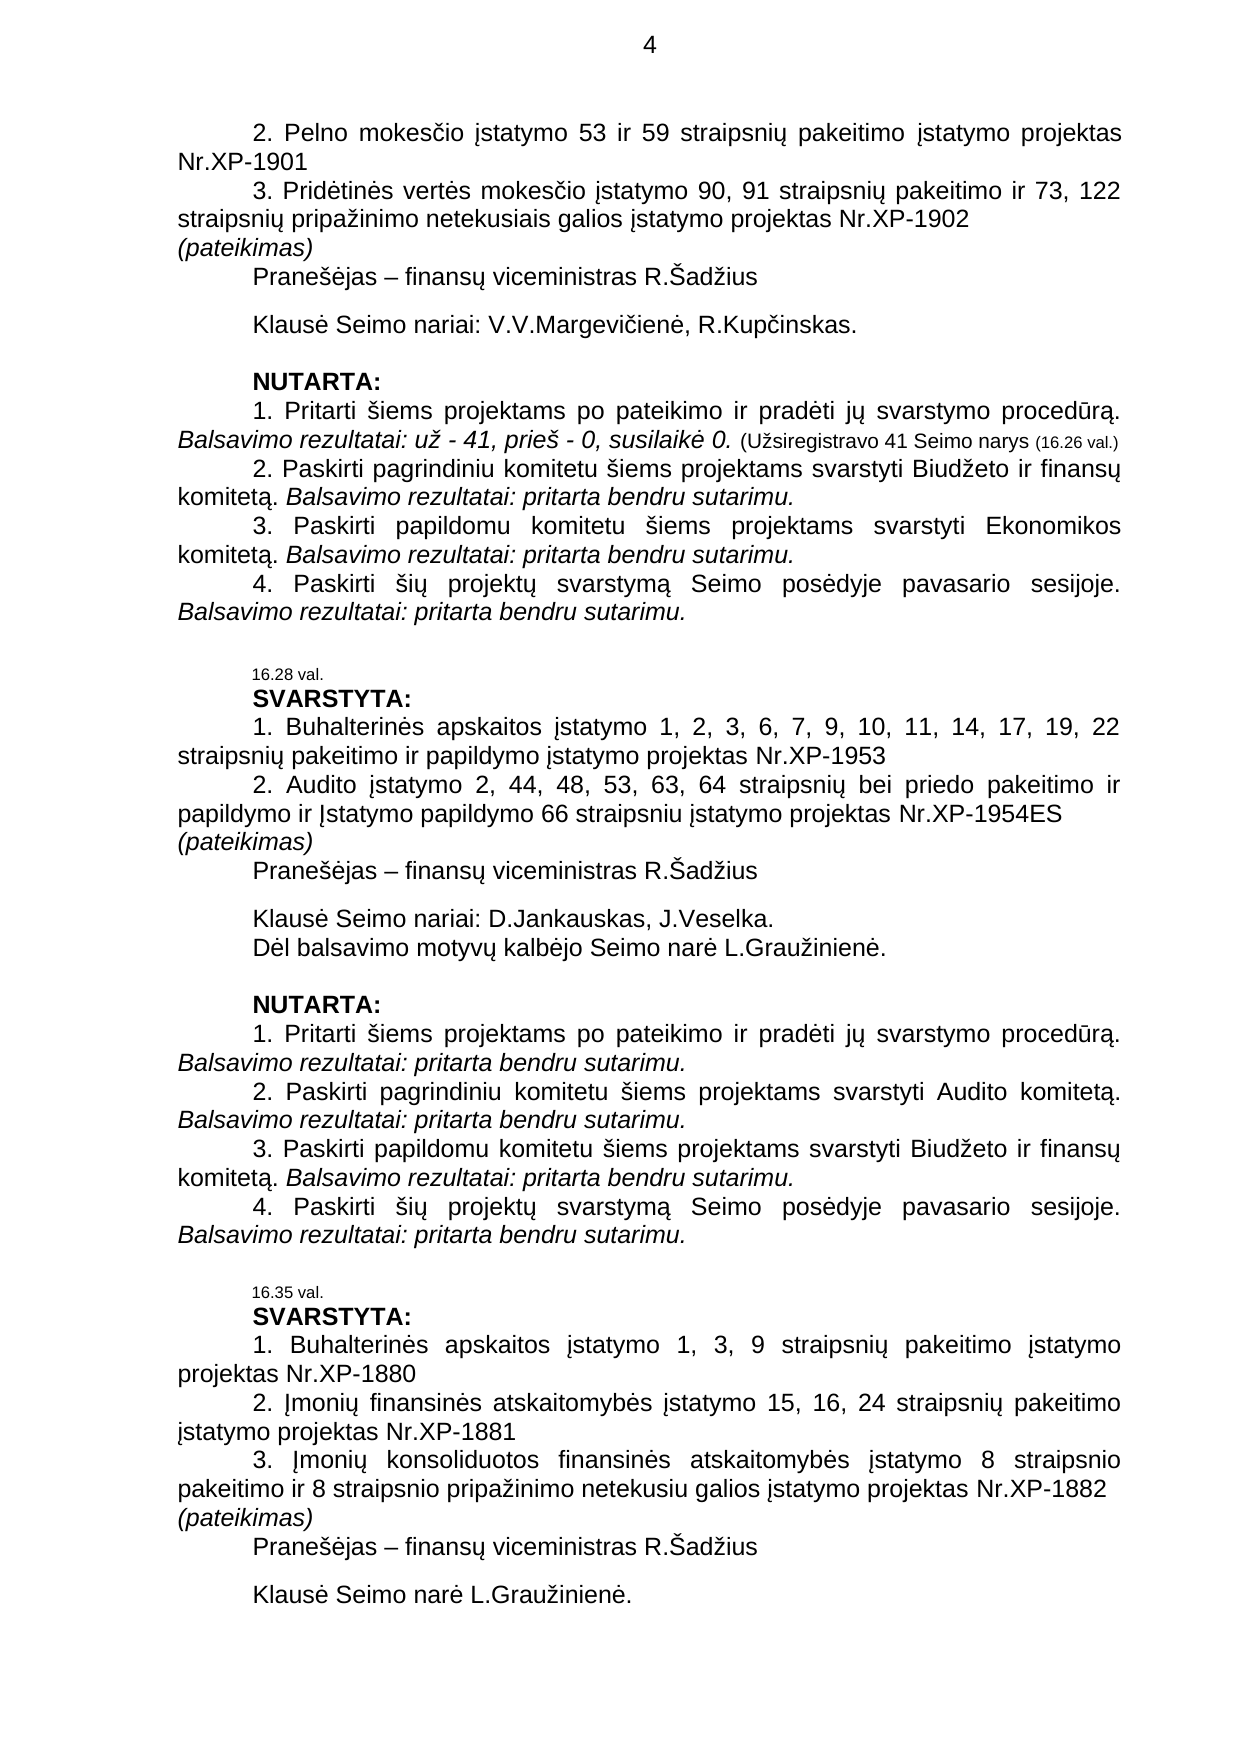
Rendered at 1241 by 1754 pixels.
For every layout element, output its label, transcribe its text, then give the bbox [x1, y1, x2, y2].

text 3. Paskirti papildomu komitetu šiems projektams svarstyti Ekonomikos komitetą. Balsavimo rezultatai: pritarta bendru sutarimu. [177, 511, 1122, 568]
text 16.35 val. [177, 1283, 1122, 1302]
text 2. Paskirti pagrindiniu komitetu šiems projektams svarstyti Biudžeto ir finansų komitetą. Balsavimo rezultatai: pritarta bendru sutarimu. [177, 453, 1122, 511]
text 2. Pelno mokesčio įstatymo 53 ir 59 straipsnių pakeitimo įstatymo projektas Nr.XP-1901 [177, 118, 1122, 176]
text 1. Pritarti šiems projektams po pateikimo ir pradėti jų svarstymo procedūrą. Balsavimo rezultatai: už - 41, prieš - 0, susilaikė 0. (Užsiregistravo 41 Seimo narys (16.26 val.) [177, 396, 1122, 453]
text Pranešėjas – finansų viceministras R.Šadžius [177, 856, 1122, 885]
text 3. Pridėtinės vertės mokesčio įstatymo 90, 91 straipsnių pakeitimo ir 73, 122 straipsnių pripažinimo netekusiais galios įstatymo projektas Nr.XP-1902 [177, 176, 1122, 233]
text 16.28 val. [177, 664, 1122, 684]
text 1. Buhalterinės apskaitos įstatymo 1, 3, 9 straipsnių pakeitimo įstatymo projektas Nr.XP-1880 [177, 1331, 1122, 1388]
text 1. Buhalterinės apskaitos įstatymo 1, 2, 3, 6, 7, 9, 10, 11, 14, 17, 19, 22 straipsnių pakeitimo ir papildymo įstatymo projektas Nr.XP-1953 [177, 712, 1122, 770]
text (pateikimas) [177, 233, 1122, 262]
text 2. Audito įstatymo 2, 44, 48, 53, 63, 64 straipsnių bei priedo pakeitimo ir papildymo ir Įstatymo papildymo 66 straipsniu įstatymo projektas Nr.XP-1954ES [177, 770, 1122, 827]
text Klausė Seimo nariai: V.V.Margevičienė, R.Kupčinskas. [177, 310, 1122, 338]
text (pateikimas) [177, 827, 1122, 856]
text 3. Įmonių konsoliduotos finansinės atskaitomybės įstatymo 8 straipsnio pakeitimo ir 8 straipsnio pripažinimo netekusiu galios įstatymo projektas Nr.XP-1882 [177, 1446, 1122, 1503]
text Dėl balsavimo motyvų kalbėjo Seimo narė L.Graužinienė. [177, 933, 1122, 962]
text 4. Paskirti šių projektų svarstymą Seimo posėdyje pavasario sesijoje. Balsavimo rezultatai: pritarta bendru sutarimu. [177, 1192, 1122, 1249]
text Pranešėjas – finansų viceministras R.Šadžius [177, 1532, 1122, 1561]
text SVARSTYTA: [177, 684, 1122, 712]
text SVARSTYTA: [177, 1302, 1122, 1331]
text NUTARTA: [177, 367, 1122, 396]
text NUTARTA: [177, 990, 1122, 1019]
text 2. Paskirti pagrindiniu komitetu šiems projektams svarstyti Audito komitetą. Balsavimo rezultatai: pritarta bendru sutarimu. [177, 1077, 1122, 1134]
text Klausė Seimo nariai: D.Jankauskas, J.Veselka. [177, 904, 1122, 933]
text 3. Paskirti papildomu komitetu šiems projektams svarstyti Biudžeto ir finansų komitetą. Balsavimo rezultatai: pritarta bendru sutarimu. [177, 1134, 1122, 1192]
text 2. Įmonių finansinės atskaitomybės įstatymo 15, 16, 24 straipsnių pakeitimo įstatymo projektas Nr.XP-1881 [177, 1388, 1122, 1446]
text Pranešėjas – finansų viceministras R.Šadžius [177, 262, 1122, 291]
text 4. Paskirti šių projektų svarstymą Seimo posėdyje pavasario sesijoje. Balsavimo rezultatai: pritarta bendru sutarimu. [177, 568, 1122, 626]
text Klausė Seimo narė L.Graužinienė. [177, 1580, 1122, 1608]
text (pateikimas) [177, 1503, 1122, 1532]
text 1. Pritarti šiems projektams po pateikimo ir pradėti jų svarstymo procedūrą. Balsavimo rezultatai: pritarta bendru sutarimu. [177, 1019, 1122, 1077]
